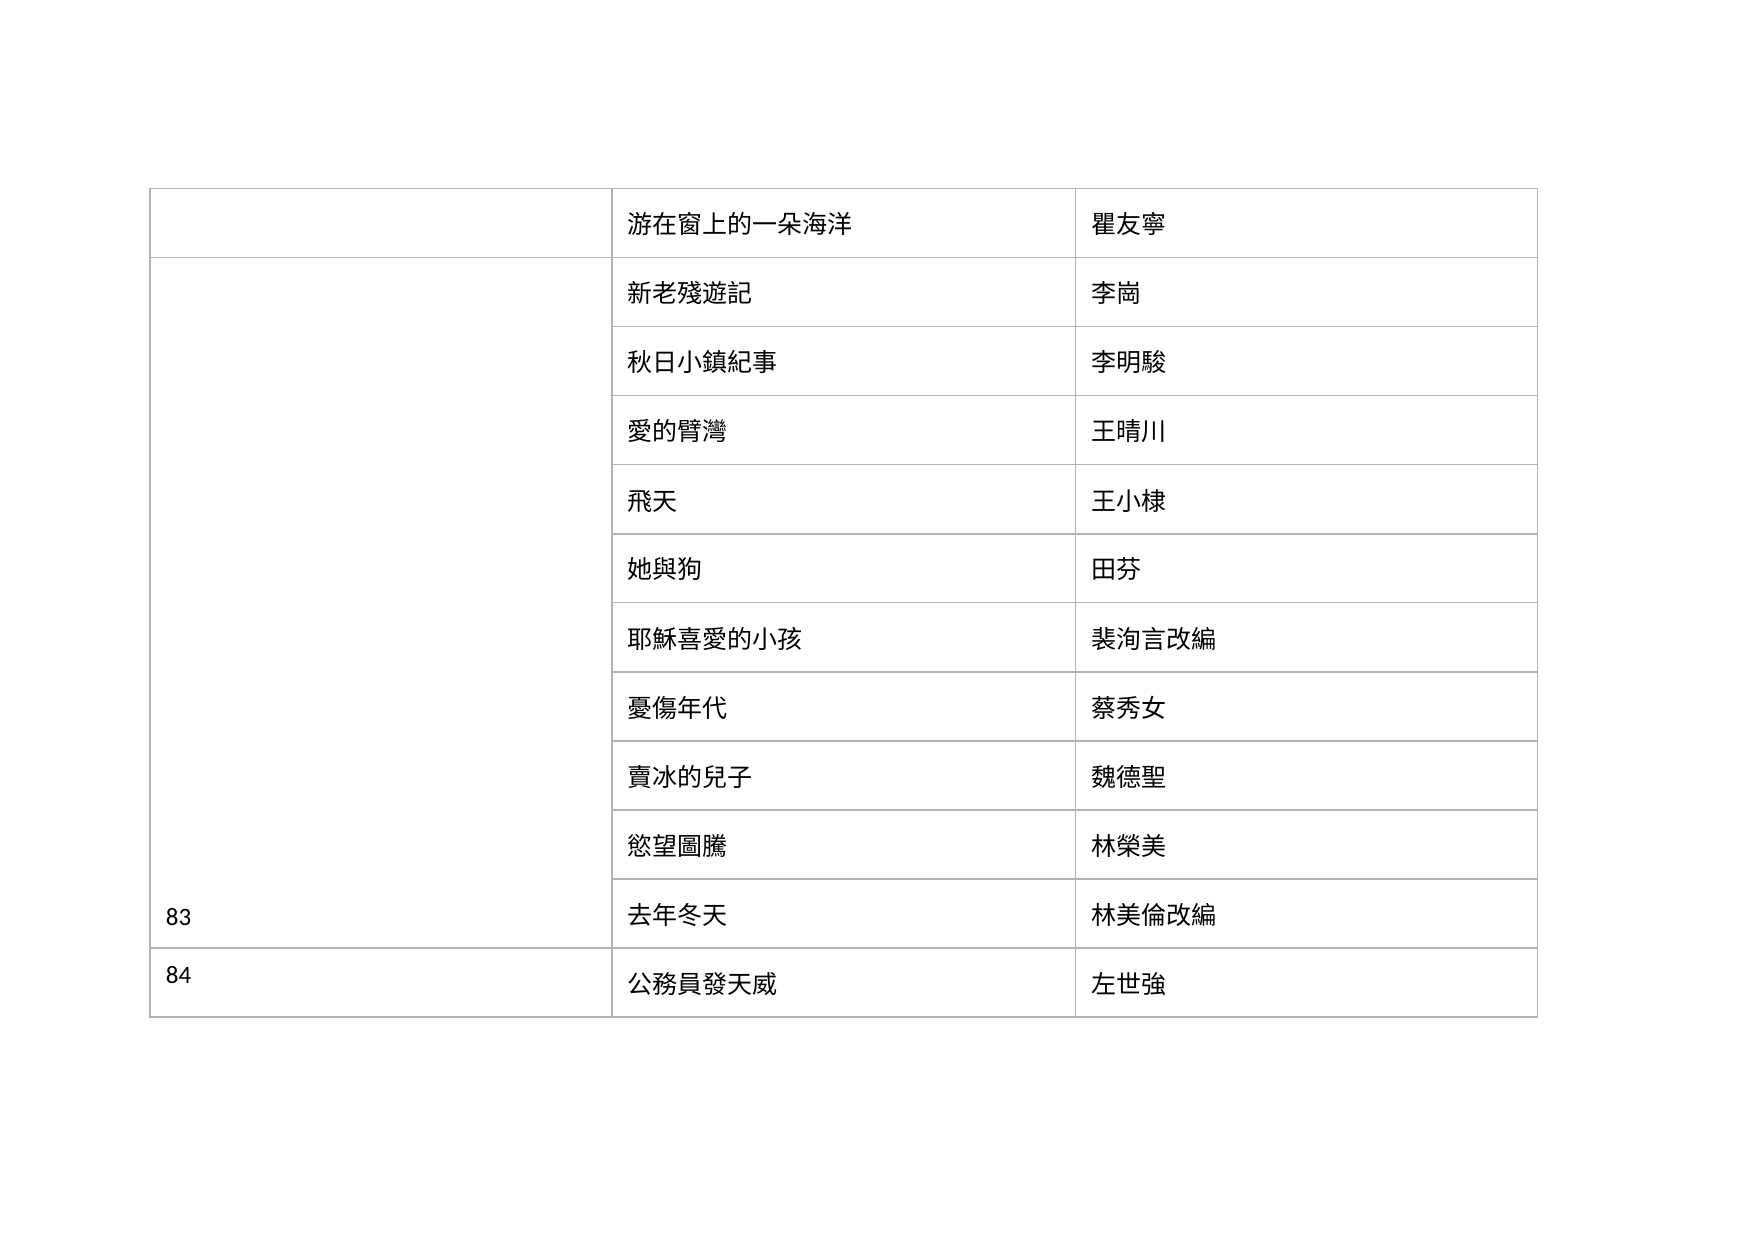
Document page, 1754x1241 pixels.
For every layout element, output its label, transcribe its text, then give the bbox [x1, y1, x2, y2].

table_cell 蔡秀女 [1076, 673, 1537, 740]
table_cell 魏德聖 [1076, 742, 1537, 809]
table_cell 秋日小鎮紀事 [613, 327, 1075, 395]
table_cell 李明駿 [1076, 327, 1537, 395]
table_cell 憂傷年代 [613, 673, 1075, 740]
table_cell 飛天 [613, 465, 1075, 533]
table_cell 林榮美 [1076, 811, 1537, 878]
table_cell 84 [151, 949, 611, 1016]
table_cell 瞿友寧 [1076, 189, 1537, 257]
table_cell 她與狗 [613, 535, 1075, 602]
table_cell 王晴川 [1076, 396, 1537, 464]
table_cell 游在窗上的一朵海洋 [613, 189, 1075, 257]
table_cell 去年冬天 [613, 880, 1075, 947]
table_cell 公務員發天威 [613, 949, 1075, 1016]
table_cell 83 [151, 258, 611, 947]
table_cell 李崗 [1076, 258, 1537, 326]
table_cell 裴洵言改編 [1076, 603, 1537, 671]
table_cell 林美倫改編 [1076, 880, 1537, 947]
table_cell 田芬 [1076, 535, 1537, 602]
table_cell 賣冰的兒子 [613, 742, 1075, 809]
table_cell 王小棣 [1076, 465, 1537, 533]
table_cell 新老殘遊記 [613, 258, 1075, 326]
table_cell 左世強 [1076, 949, 1537, 1016]
table_cell [151, 189, 611, 257]
table_cell 愛的臂灣 [613, 396, 1075, 464]
table_cell 耶穌喜愛的小孩 [613, 603, 1075, 671]
table_cell 慾望圖騰 [613, 811, 1075, 878]
